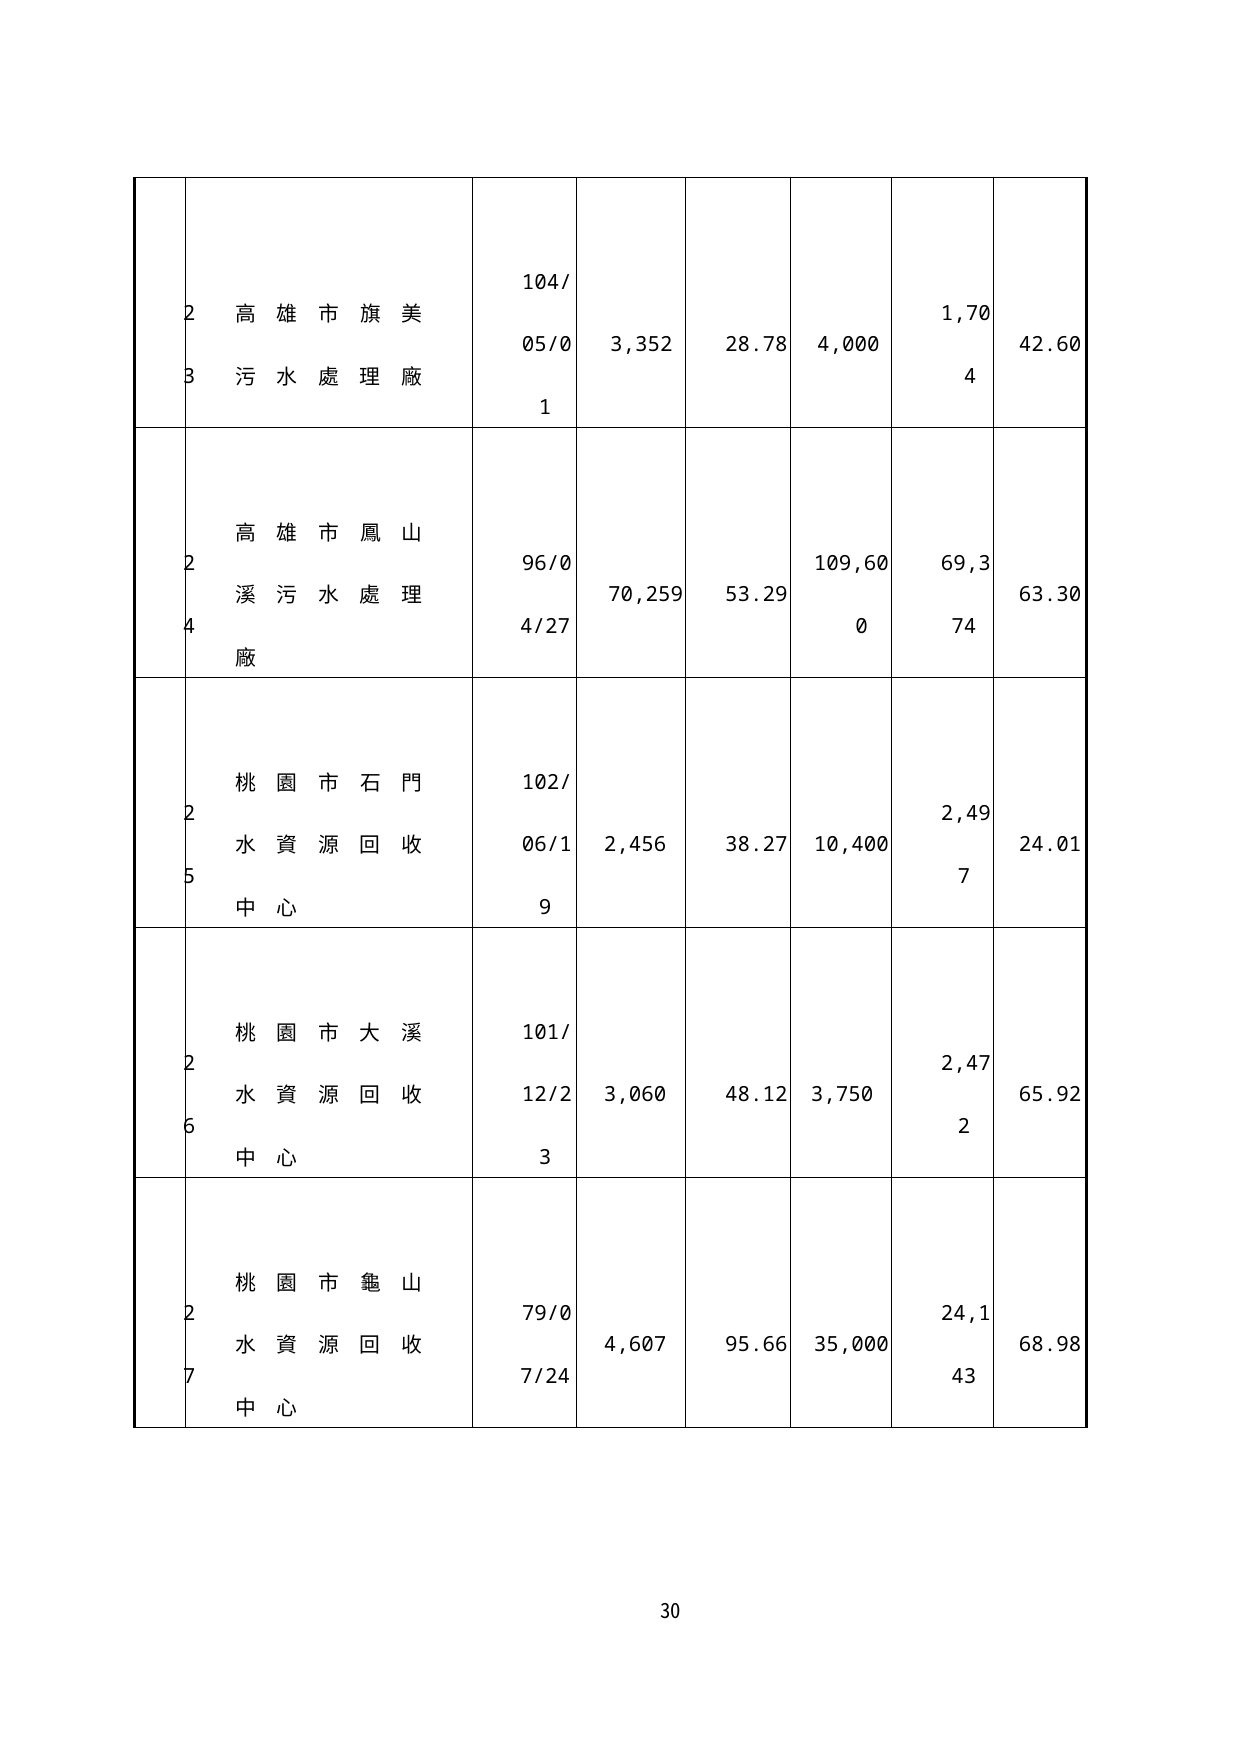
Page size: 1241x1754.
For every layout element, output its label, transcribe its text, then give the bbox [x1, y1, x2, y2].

table_cell 高雄市鳳山溪污水處理廠 [186, 428, 472, 677]
table_cell 2,472 [892, 928, 993, 1177]
table_cell 101/12/23 [473, 928, 576, 1177]
table_cell 24 [136, 428, 185, 677]
table_cell 2,497 [892, 678, 993, 927]
table_cell 4,607 [577, 1178, 685, 1427]
table_cell 63.30 [994, 428, 1085, 677]
table_cell 桃園市大溪水資源回收中心 [186, 928, 472, 1177]
table_cell 10,400 [791, 678, 891, 927]
table_cell 65.92 [994, 928, 1085, 1177]
table_cell 95.66 [686, 1178, 790, 1427]
table_cell 4,000 [791, 178, 891, 427]
table_cell 桃園市龜山水資源回收中心 [186, 1178, 472, 1427]
table_cell 1,704 [892, 178, 993, 427]
table_cell 70,259 [577, 428, 685, 677]
table_cell 3,060 [577, 928, 685, 1177]
table_cell 高雄市旗美污水處理廠 [186, 178, 472, 427]
table_cell 26 [136, 928, 185, 1177]
table_cell 桃園市石門水資源回收中心 [186, 678, 472, 927]
table_cell 102/06/19 [473, 678, 576, 927]
table_cell 68.98 [994, 1178, 1085, 1427]
table_cell 24.01 [994, 678, 1085, 927]
table_cell 25 [136, 678, 185, 927]
table_cell 38.27 [686, 678, 790, 927]
table_cell 23 [136, 178, 185, 427]
table_cell 104/05/01 [473, 178, 576, 427]
table_cell 69,374 [892, 428, 993, 677]
table_cell 27 [136, 1178, 185, 1427]
table_cell 96/04/27 [473, 428, 576, 677]
table_cell 109,600 [791, 428, 891, 677]
table_cell 3,352 [577, 178, 685, 427]
table_cell 79/07/24 [473, 1178, 576, 1427]
table_cell 42.60 [994, 178, 1085, 427]
table_cell 48.12 [686, 928, 790, 1177]
table_cell 35,000 [791, 1178, 891, 1427]
table_cell 2,456 [577, 678, 685, 927]
table_cell 28.78 [686, 178, 790, 427]
table_cell 24,143 [892, 1178, 993, 1427]
table_cell 53.29 [686, 428, 790, 677]
table_cell 3,750 [791, 928, 891, 1177]
